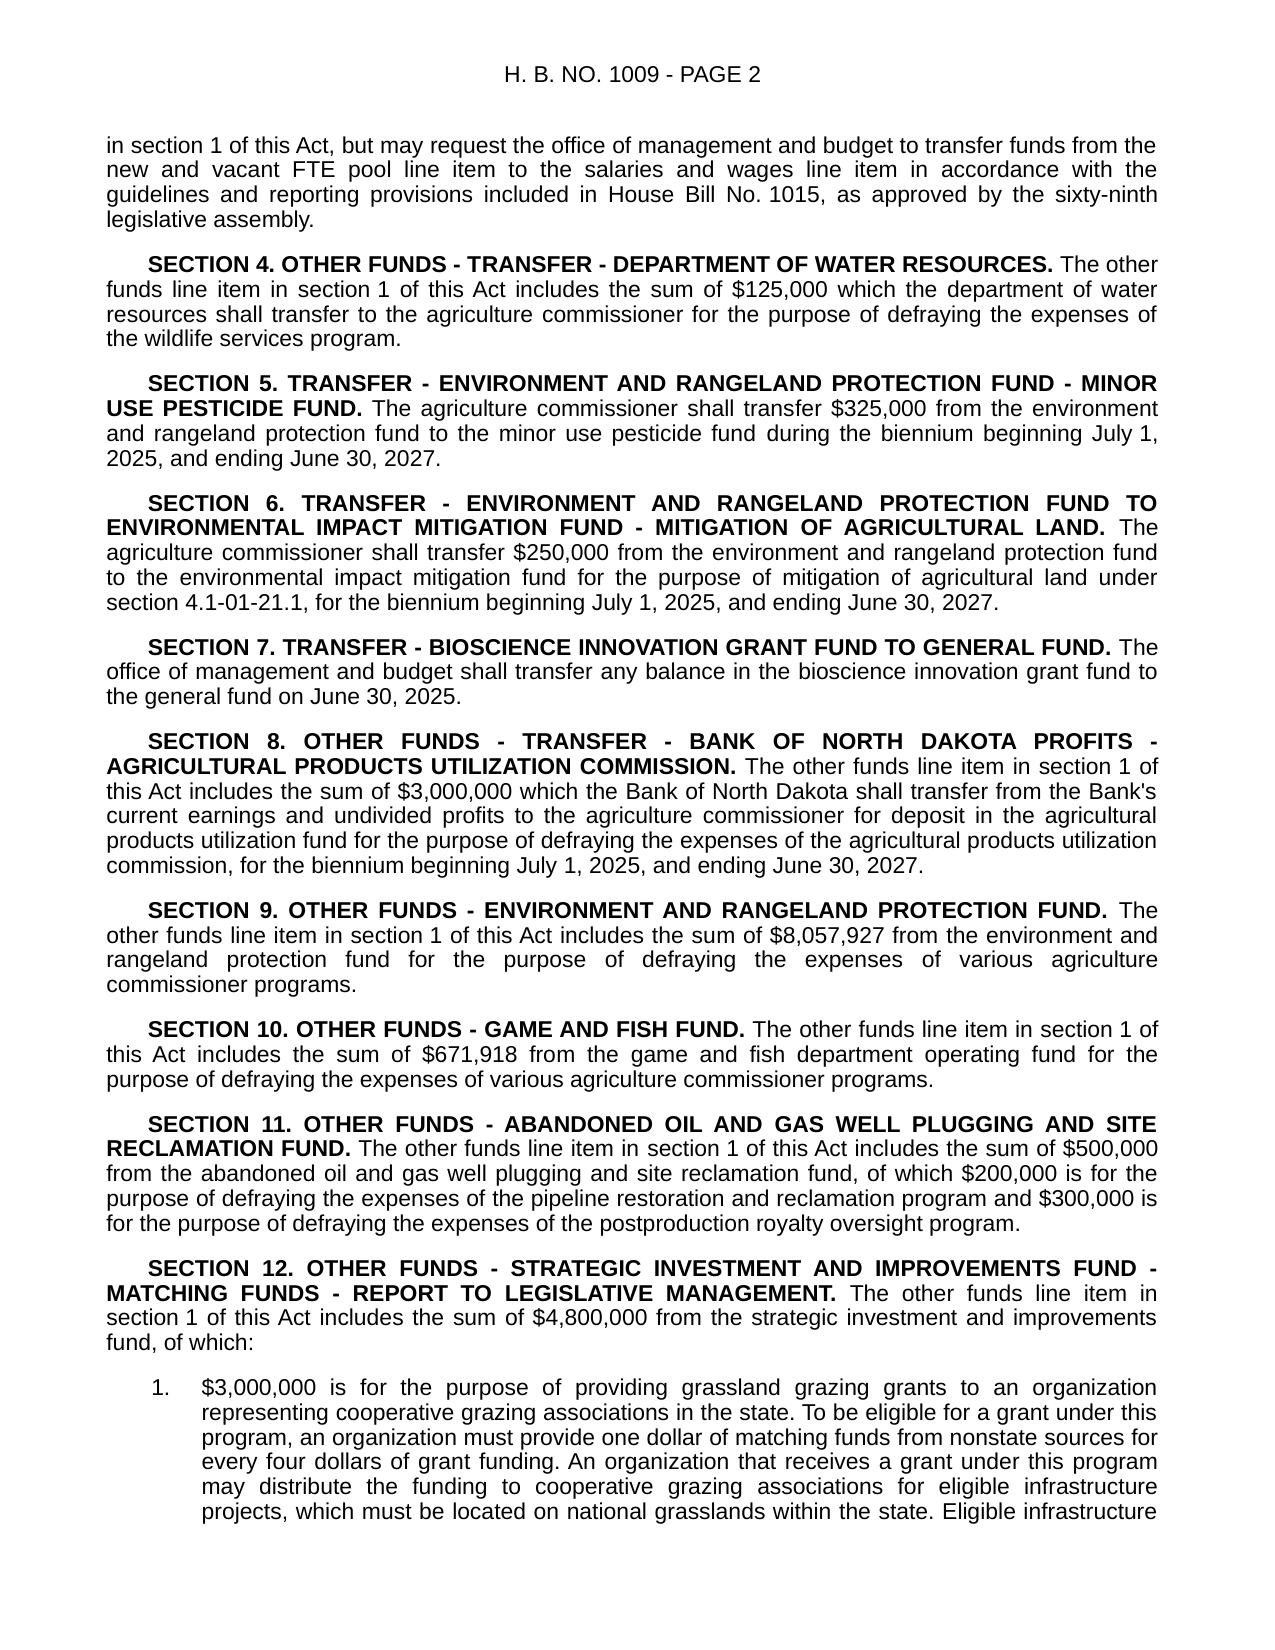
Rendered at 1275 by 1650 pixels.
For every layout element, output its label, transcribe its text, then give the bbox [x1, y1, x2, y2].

text SECTION 9. OTHER FUNDS - ENVIRONMENT AND RANGELAND PROTECTION FUND. The other funds line item in section 1 of this Act includes the sum of $8,057,927 from the environment and rangeland protection fund for the purpose of defraying the expenses of various agriculture commissioner programs. [106, 898, 1158, 998]
text SECTION 8. OTHER FUNDS - TRANSFER - BANK OF NORTH DAKOTA PROFITS - AGRICULTURAL PRODUCTS UTILIZATION COMMISSION. The other funds line item in section 1 of this Act includes the sum of $3,000,000 which the Bank of North Dakota shall transfer from the Bank's current earnings and undivided profits to the agriculture commissioner for deposit in the agricultural products utilization fund for the purpose of defraying the expenses of the agricultural products utilization commission, for the biennium beginning July 1, 2025, and ending June 30, 2027. [106, 730, 1158, 878]
text in section 1 of this Act, but may request the office of management and budget to transfer funds from the new and vacant FTE pool line item to the salaries and wages line item in accordance with the guidelines and reporting provisions included in House Bill No. 1015, as approved by the sixty-ninth legislative assembly. [106, 133, 1158, 232]
text SECTION 6. TRANSFER - ENVIRONMENT AND RANGELAND PROTECTION FUND TO ENVIRONMENTAL IMPACT MITIGATION FUND - MITIGATION OF AGRICULTURAL LAND. The agriculture commissioner shall transfer $250,000 from the environment and rangeland protection fund to the environmental impact mitigation fund for the purpose of mitigation of agricultural land under section 4.1‑01‑21.1, for the biennium beginning July 1, 2025, and ending June 30, 2027. [106, 491, 1158, 615]
text SECTION 4. OTHER FUNDS - TRANSFER - DEPARTMENT OF WATER RESOURCES. The other funds line item in section 1 of this Act includes the sum of $125,000 which the department of water resources shall transfer to the agriculture commissioner for the purpose of defraying the expenses of the wildlife services program. [106, 253, 1158, 352]
text 1. $3,000,000 is for the purpose of providing grassland grazing grants to an organization representing cooperative grazing associations in the state. To be eligible for a grant under this program, an organization must provide one dollar of matching funds from nonstate sources for every four dollars of grant funding. An organization that receives a grant under this program may distribute the funding to cooperative grazing associations for eligible infrastructure projects, which must be located on national grasslands within the state. Eligible infrastructure [106, 1376, 1158, 1524]
text SECTION 5. TRANSFER - ENVIRONMENT AND RANGELAND PROTECTION FUND - MINOR USE PESTICIDE FUND. The agriculture commissioner shall transfer $325,000 from the environment and rangeland protection fund to the minor use pesticide fund during the biennium beginning July 1, 2025, and ending June 30, 2027. [106, 372, 1158, 471]
text SECTION 11. OTHER FUNDS - ABANDONED OIL AND GAS WELL PLUGGING AND SITE RECLAMATION FUND. The other funds line item in section 1 of this Act includes the sum of $500,000 from the abandoned oil and gas well plugging and site reclamation fund, of which $200,000 is for the purpose of defraying the expenses of the pipeline restoration and reclamation program and $300,000 is for the purpose of defraying the expenses of the postproduction royalty oversight program. [106, 1112, 1158, 1236]
text SECTION 10. OTHER FUNDS - GAME AND FISH FUND. The other funds line item in section 1 of this Act includes the sum of $671,918 from the game and fish department operating fund for the purpose of defraying the expenses of various agriculture commissioner programs. [106, 1018, 1158, 1092]
text SECTION 7. TRANSFER - BIOSCIENCE INNOVATION GRANT FUND TO GENERAL FUND. The office of management and budget shall transfer any balance in the bioscience innovation grant fund to the general fund on June 30, 2025. [106, 635, 1158, 709]
text SECTION 12. OTHER FUNDS - STRATEGIC INVESTMENT AND IMPROVEMENTS FUND - MATCHING FUNDS - REPORT TO LEGISLATIVE MANAGEMENT. The other funds line item in section 1 of this Act includes the sum of $4,800,000 from the strategic investment and improvements fund, of which: [106, 1256, 1158, 1356]
